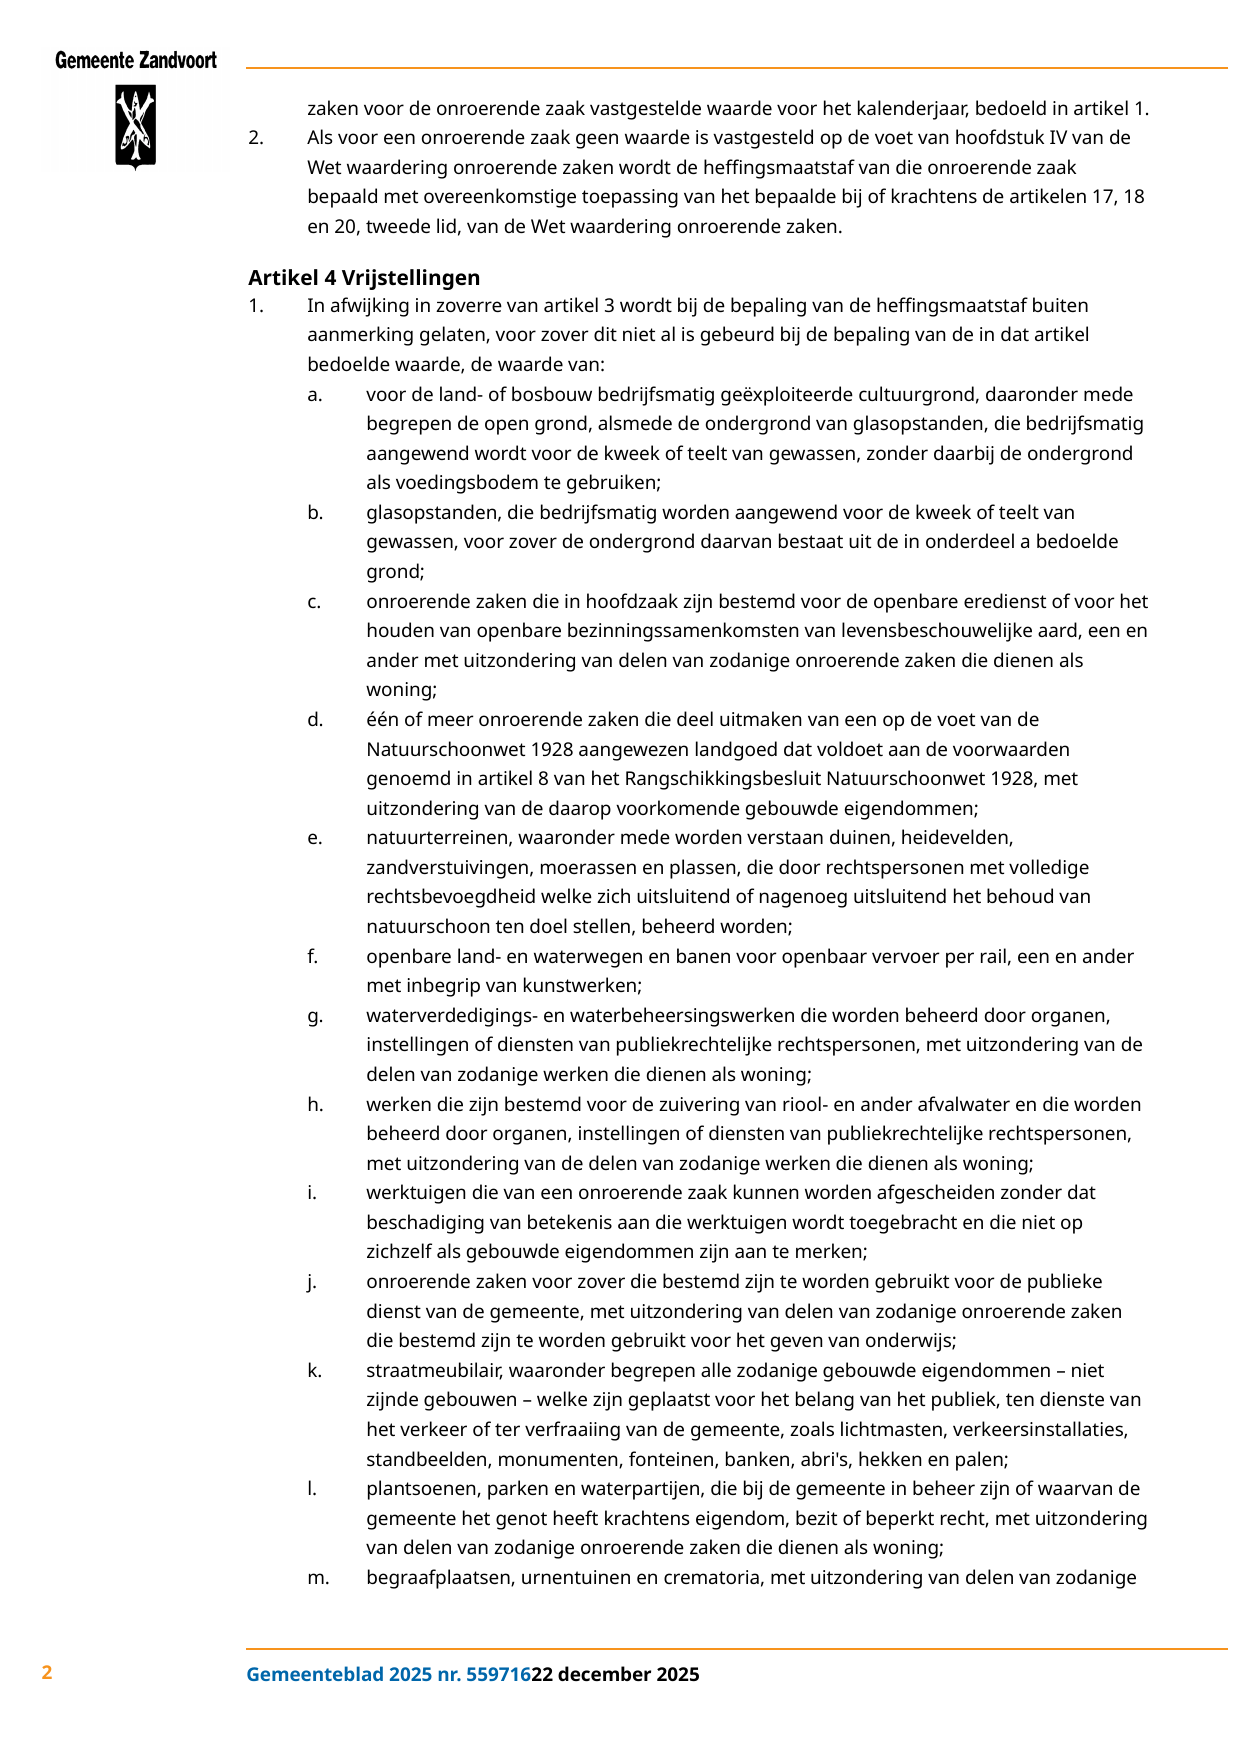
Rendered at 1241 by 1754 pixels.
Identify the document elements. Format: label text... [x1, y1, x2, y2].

list straatmeubilair, waaronder begrepen alle zodanige gebouwde eigendommen – niet zijnde gebouwen – welke zijn geplaatst voor het belang van het publiek, ten dienste van het verkeer of ter verfraaiing van de gemeente, zoals lichtmasten, verkeersinstallaties, standbeelden, monumenten, fonteinen, banken, abri's, hekken en palen; [307, 1357, 1152, 1471]
list Als voor een onroerende zaak geen waarde is vastgesteld op de voet van hoofdstuk IV van de Wet waardering onroerende zaken wordt de heffingsmaatstaf van die onroerende zaak bepaald met overeenkomstige toepassing van het bepaalde bij of krachtens de artikelen 17, 18 en 20, tweede lid, van de Wet waardering onroerende zaken. [248, 124, 1152, 239]
list In afwijking in zoverre van artikel 3 wordt bij de bepaling van de heffingsmaatstaf buiten aanmerking gelaten, voor zover dit niet al is gebeurd bij de bepaling van de in dat artikel bedoelde waarde, de waarde van: [248, 292, 1152, 377]
list onroerende zaken voor zover die bestemd zijn te worden gebruikt voor de publieke dienst van de gemeente, met uitzondering van delen van zodanige onroerende zaken die bestemd zijn te worden gebruikt voor het geven van onderwijs; [307, 1268, 1152, 1353]
list openbare land- en waterwegen en banen voor openbaar vervoer per rail, een en ander met inbegrip van kunstwerken; [307, 943, 1152, 998]
picture [41, 47, 231, 172]
list voor de land- of bosbouw bedrijfsmatig geëxploiteerde cultuurgrond, daaronder mede begrepen de open grond, alsmede de ondergrond van glasopstanden, die bedrijfsmatig aangewend wordt voor de kweek of teelt van gewassen, zonder daarbij de ondergrond als voedingsbodem te gebruiken; [307, 381, 1152, 495]
list plantsoenen, parken en waterpartijen, die bij de gemeente in beheer zijn of waarvan de gemeente het genot heeft krachtens eigendom, bezit of beperkt recht, met uitzondering van delen van zodanige onroerende zaken die dienen als woning; [307, 1475, 1152, 1560]
list waterverdedigings- en waterbeheersingswerken die worden beheerd door organen, instellingen of diensten van publiekrechtelijke rechtspersonen, met uitzondering van de delen van zodanige werken die dienen als woning; [307, 1002, 1152, 1087]
text Artikel 4 Vrijstellingen [248, 263, 1152, 292]
list één of meer onroerende zaken die deel uitmaken van een op de voet van de Natuurschoonwet 1928 aangewezen landgoed dat voldoet aan de voorwaarden genoemd in artikel 8 van het Rangschikkingsbesluit Natuurschoonwet 1928, met uitzondering van de daarop voorkomende gebouwde eigendommen; [307, 706, 1152, 821]
list begraafplaatsen, urnentuinen en crematoria, met uitzondering van delen van zodanige [307, 1564, 1152, 1590]
list onroerende zaken die in hoofdzaak zijn bestemd voor de openbare eredienst of voor het houden van openbare bezinningssamenkomsten van levensbeschouwelijke aard, een en ander met uitzondering van delen van zodanige onroerende zaken die dienen als woning; [307, 588, 1152, 702]
list werken die zijn bestemd voor de zuivering van riool- en ander afvalwater en die worden beheerd door organen, instellingen of diensten van publiekrechtelijke rechtspersonen, met uitzondering van de delen van zodanige werken die dienen als woning; [307, 1091, 1152, 1176]
list werktuigen die van een onroerende zaak kunnen worden afgescheiden zonder dat beschadiging van betekenis aan die werktuigen wordt toegebracht en die niet op zichzelf als gebouwde eigendommen zijn aan te merken; [307, 1179, 1152, 1264]
list glasopstanden, die bedrijfsmatig worden aangewend voor de kweek of teelt van gewassen, voor zover de ondergrond daarvan bestaat uit de in onderdeel a bedoelde grond; [307, 499, 1152, 584]
list zaken voor de onroerende zaak vastgestelde waarde voor het kalenderjaar, bedoeld in artikel 1. [248, 95, 1152, 121]
list natuurterreinen, waaronder mede worden verstaan duinen, heidevelden, zandverstuivingen, moerassen en plassen, die door rechtspersonen met volledige rechtsbevoegdheid welke zich uitsluitend of nagenoeg uitsluitend het behoud van natuurschoon ten doel stellen, beheerd worden; [307, 824, 1152, 939]
